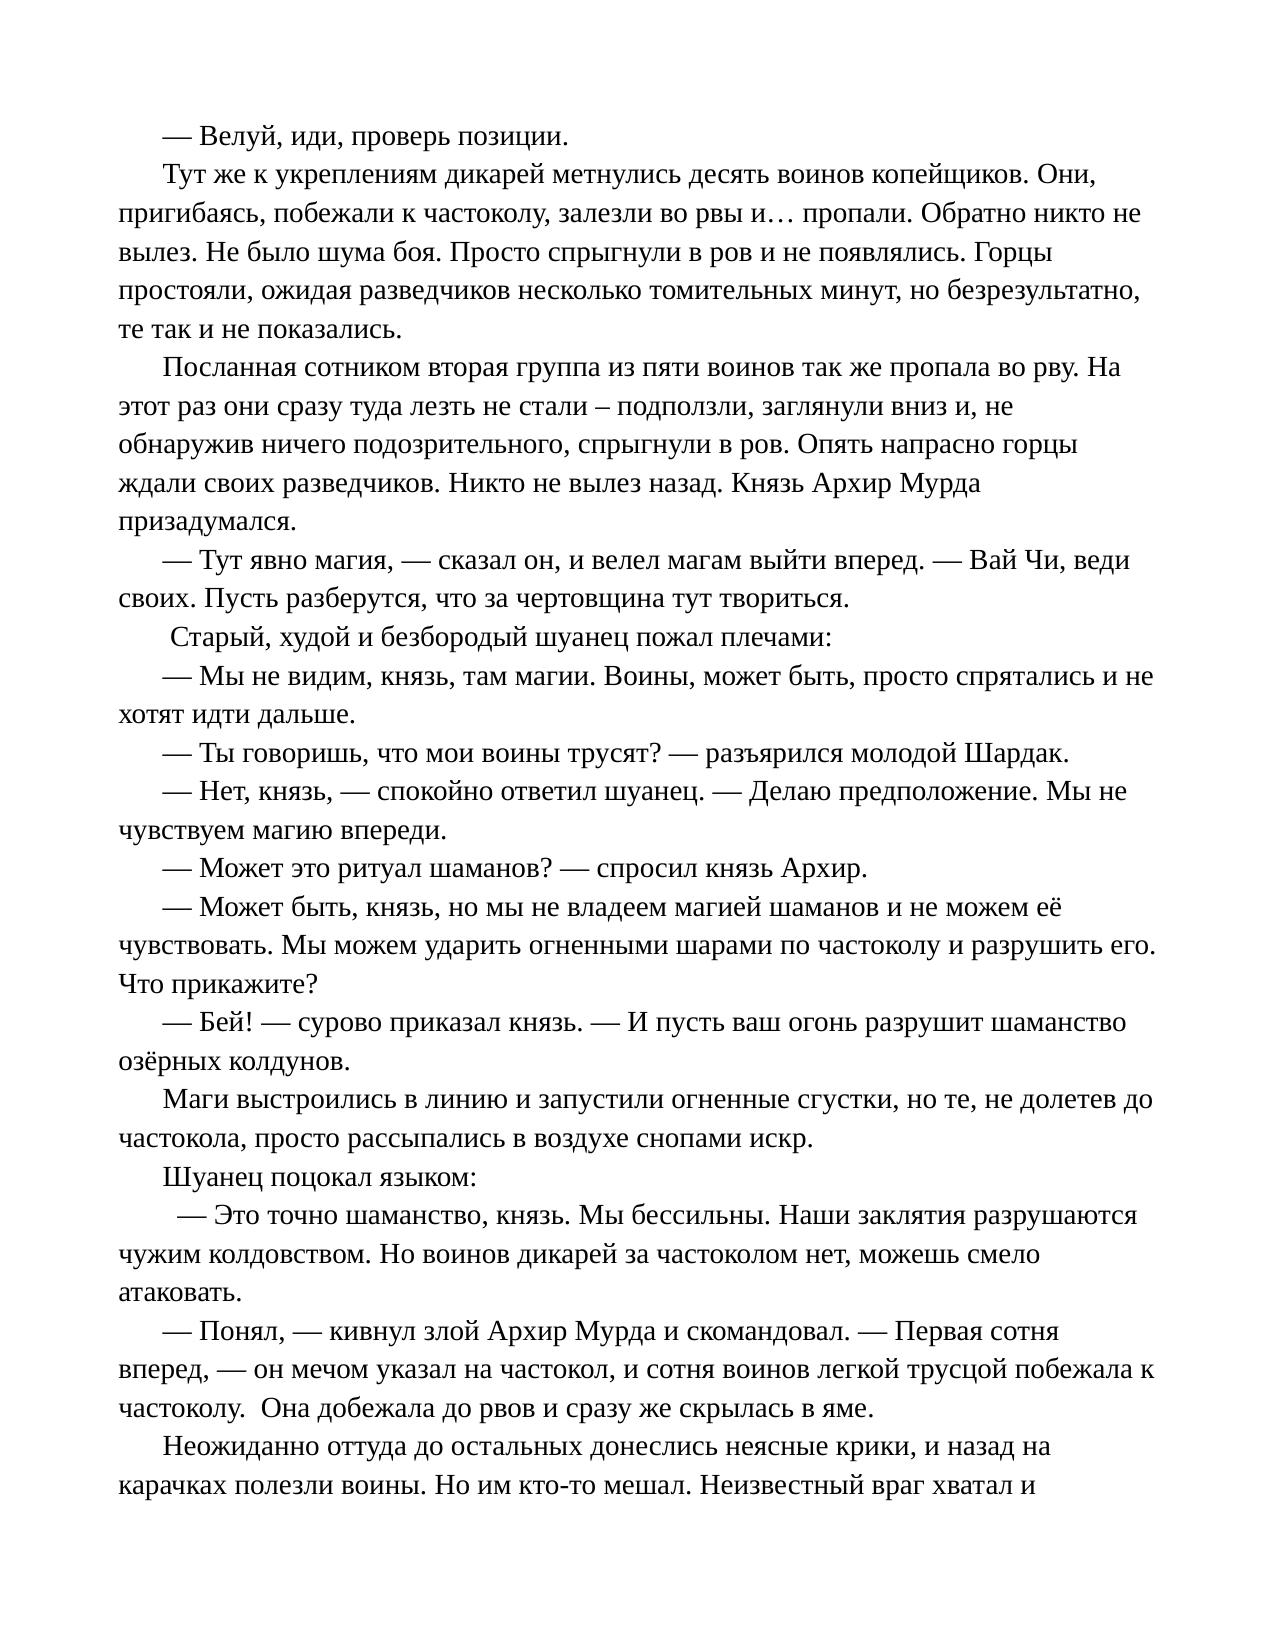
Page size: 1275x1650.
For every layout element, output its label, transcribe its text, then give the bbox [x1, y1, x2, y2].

text Тут же к укреплениям дикарей метнулись десять воинов копейщиков. Они, пригибаясь, побежали к частоколу, залезли во рвы и… пропали. Обратно никто не вылез. Не было шума боя. Просто спрыгнули в ров и не появлялись. Горцы простояли, ожидая разведчиков несколько томительных минут, но безрезультатно, те так и не показались. [118, 157, 1157, 344]
text — Может это ритуал шаманов? — спросил князь Архир. [118, 850, 1157, 884]
text Неожиданно оттуда до остальных донеслись неясные крики, и назад на карачках полезли воины. Но им кто-то мешал. Неизвестный враг хватал и [118, 1428, 1157, 1501]
text Шуанец поцокал языком: [118, 1159, 1157, 1192]
text Старый, худой и безбородый шуанец пожал плечами: [118, 619, 1157, 653]
text Маги выстроились в линию и запустили огненные сгустки, но те, не долетев до частокола, просто рассыпались в воздухе снопами искр. [118, 1082, 1157, 1154]
text — Бей! — сурово приказал князь. — И пусть ваш огонь разрушит шаманство озёрных колдунов. [118, 1004, 1157, 1077]
text — Может быть, князь, но мы не владеем магией шаманов и не можем её чувствовать. Мы можем ударить огненными шарами по частоколу и разрушить его. Что прикажите? [118, 889, 1157, 999]
text — Тут явно магия, — сказал он, и велел магам выйти вперед. — Вай Чи, веди своих. Пусть разберутся, что за чертовщина тут твориться. [118, 542, 1157, 614]
text — Нет, князь, — спокойно ответил шуанец. — Делаю предположение. Мы не чувствуем магию впереди. [118, 773, 1157, 845]
text Посланная сотником вторая группа из пяти воинов так же пропала во рву. На этот раз они сразу туда лезть не стали – подползли, заглянули вниз и, не обнаружив ничего подозрительного, спрыгнули в ров. Опять напрасно горцы ждали своих разведчиков. Никто не вылез назад. Князь Архир Мурда призадумался. [118, 349, 1157, 537]
text — Велуй, иди, проверь позиции. [118, 118, 1157, 152]
text — Ты говоришь, что мои воины трусят? — разъярился молодой Шардак. [118, 735, 1157, 768]
text — Это точно шаманство, князь. Мы бессильны. Наши заклятия разрушаются чужим колдовством. Но воинов дикарей за частоколом нет, можешь смело атаковать. [118, 1197, 1157, 1308]
text — Мы не видим, князь, там магии. Воины, может быть, просто спрятались и не хотят идти дальше. [118, 658, 1157, 730]
text — Понял, — кивнул злой Архир Мурда и скомандовал. — Первая сотня вперед, — он мечом указал на частокол, и сотня воинов легкой трусцой побежала к частоколу. Она добежала до рвов и сразу же скрылась в яме. [118, 1313, 1157, 1423]
